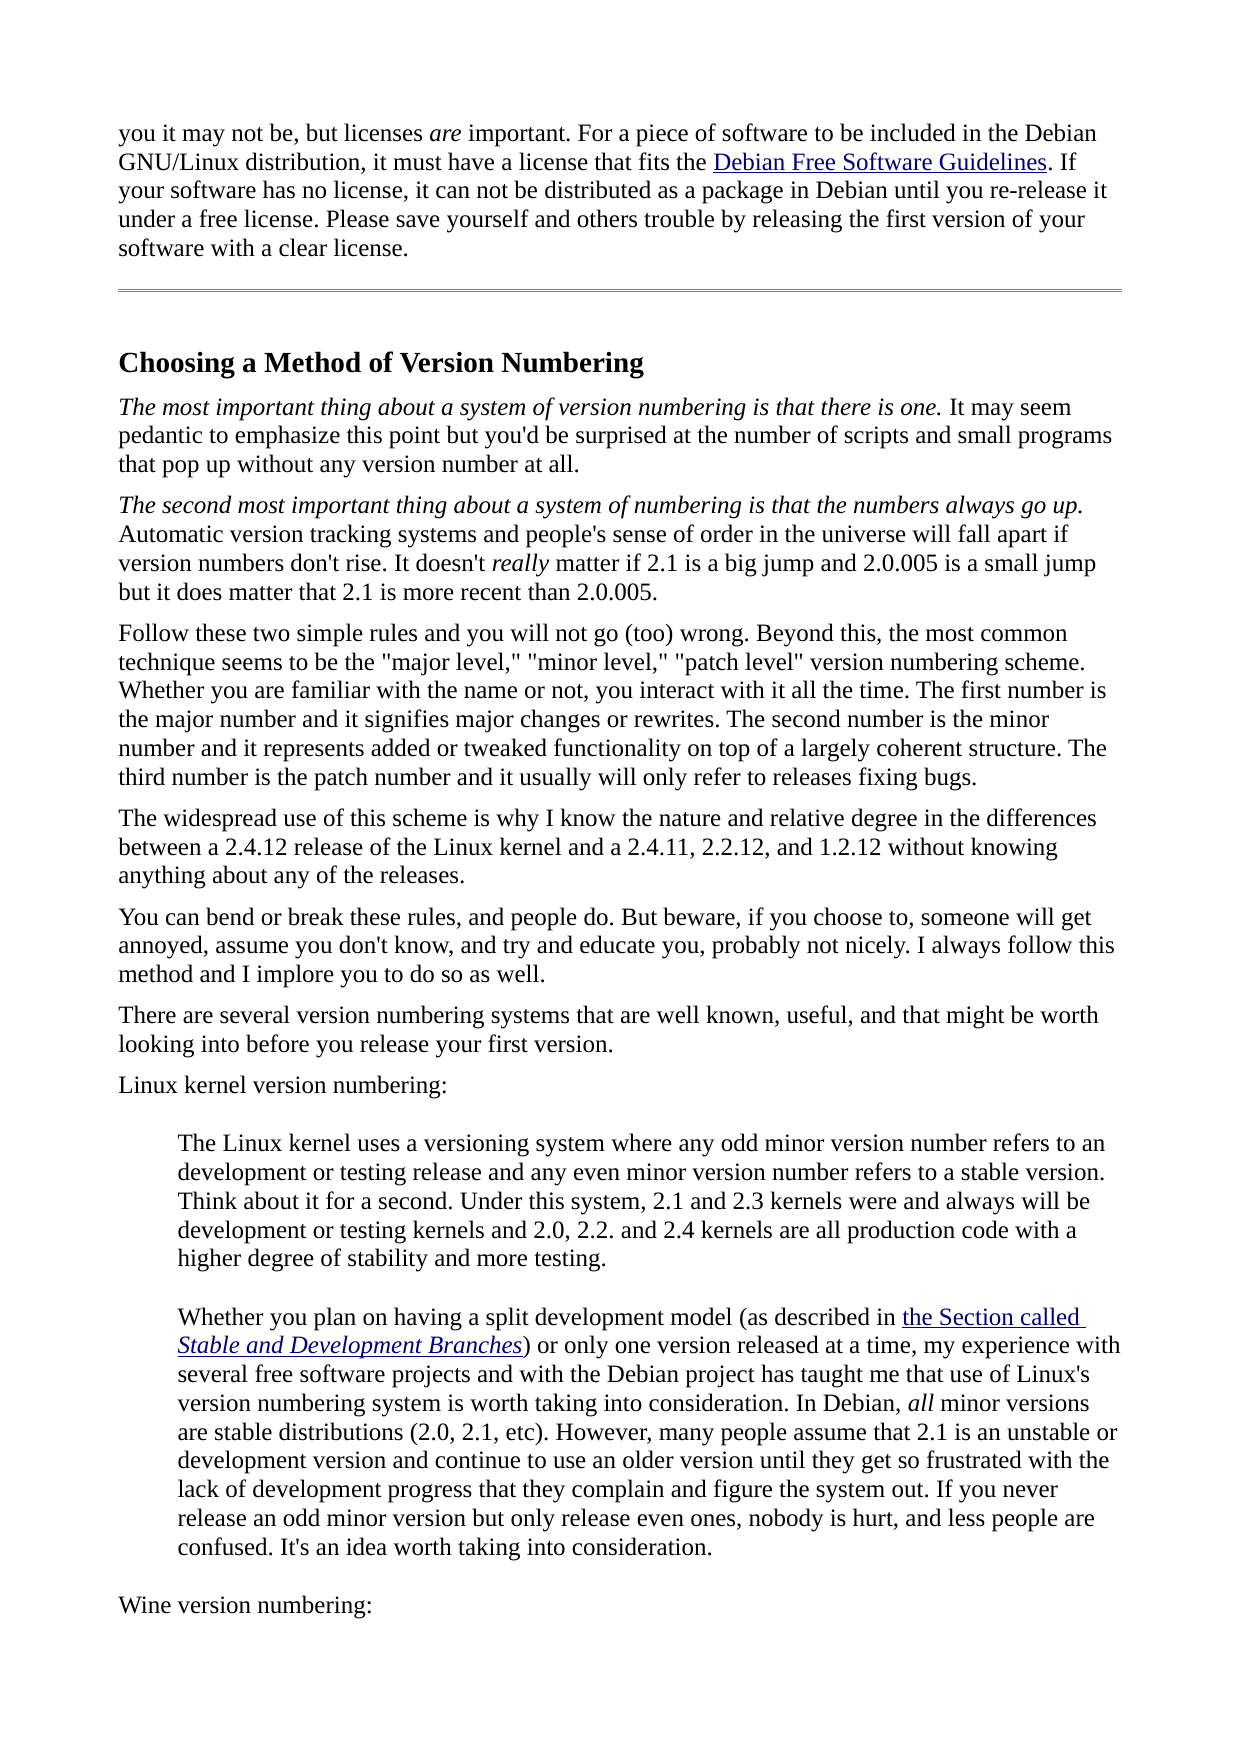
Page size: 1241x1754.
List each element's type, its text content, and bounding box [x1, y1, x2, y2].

text You can bend or break these rules, and people do. But beware, if you choose to, someone will get annoyed, assume you don't know, and try and educate you, probably not nicely. I always follow this method and I implore you to do so as well. [118, 902, 1122, 988]
text The second most important thing about a system of numbering is that the numbers always go up. Automatic version tracking systems and people's sense of order in the universe will fall apart if version numbers don't rise. It doesn't really matter if 2.1 is a big jump and 2.0.005 is a small jump but it does matter that 2.1 is more recent than 2.0.005. [118, 490, 1122, 605]
subtitle Wine version numbering: [118, 1590, 1122, 1619]
text Follow these two simple rules and you will not go (too) wrong. Beyond this, the most common technique seems to be the "major level," "minor level," "patch level" version numbering scheme. Whether you are familiar with the name or not, you interact with it all the time. The first number is the major number and it signifies major changes or rewrites. The second number is the minor number and it represents added or tweaked functionality on top of a largely coherent structure. The third number is the patch number and it usually will only refer to releases fixing bugs. [118, 618, 1122, 790]
subtitle Choosing a Method of Version Numbering [118, 346, 1122, 379]
text you it may not be, but licenses are important. For a piece of software to be included in the Debian GNU/Linux distribution, it must have a license that fits the Debian Free Software Guidelines. If your software has no license, it can not be distributed as a package in Debian until you re-release it under a free license. Please save yourself and others trouble by releasing the first version of your software with a clear license. [118, 118, 1122, 262]
text There are several version numbering systems that are well known, useful, and that might be worth looking into before you release your first version. [118, 1000, 1122, 1058]
text The most important thing about a system of version numbering is that there is one. It may seem pedantic to emphasize this point but you'd be surprised at the number of scripts and small programs that pop up without any version number at all. [118, 392, 1122, 478]
list The Linux kernel uses a versioning system where any odd minor version number refers to an development or testing release and any even minor version number refers to a stable version. Think about it for a second. Under this system, 2.1 and 2.3 kernels were and always will be development or testing kernels and 2.0, 2.2. and 2.4 kernels are all production code with a higher degree of stability and more testing. [177, 1128, 1122, 1272]
text The widespread use of this scheme is why I know the nature and relative degree in the differences between a 2.4.12 release of the Linux kernel and a 2.4.11, 2.2.12, and 1.2.12 without knowing anything about any of the releases. [118, 803, 1122, 889]
subtitle Linux kernel version numbering: [118, 1070, 1122, 1099]
list Whether you plan on having a split development model (as described in the Section called Stable and Development Branches) or only one version released at a time, my experience with several free software projects and with the Debian project has taught me that use of Linux's version numbering system is worth taking into consideration. In Debian, all minor versions are stable distributions (2.0, 2.1, etc). However, many people assume that 2.1 is an unstable or development version and continue to use an older version until they get so frustrated with the lack of development progress that they complain and figure the system out. If you never release an odd minor version but only release even ones, nobody is hurt, and less people are confused. It's an idea worth taking into consideration. [177, 1302, 1122, 1561]
